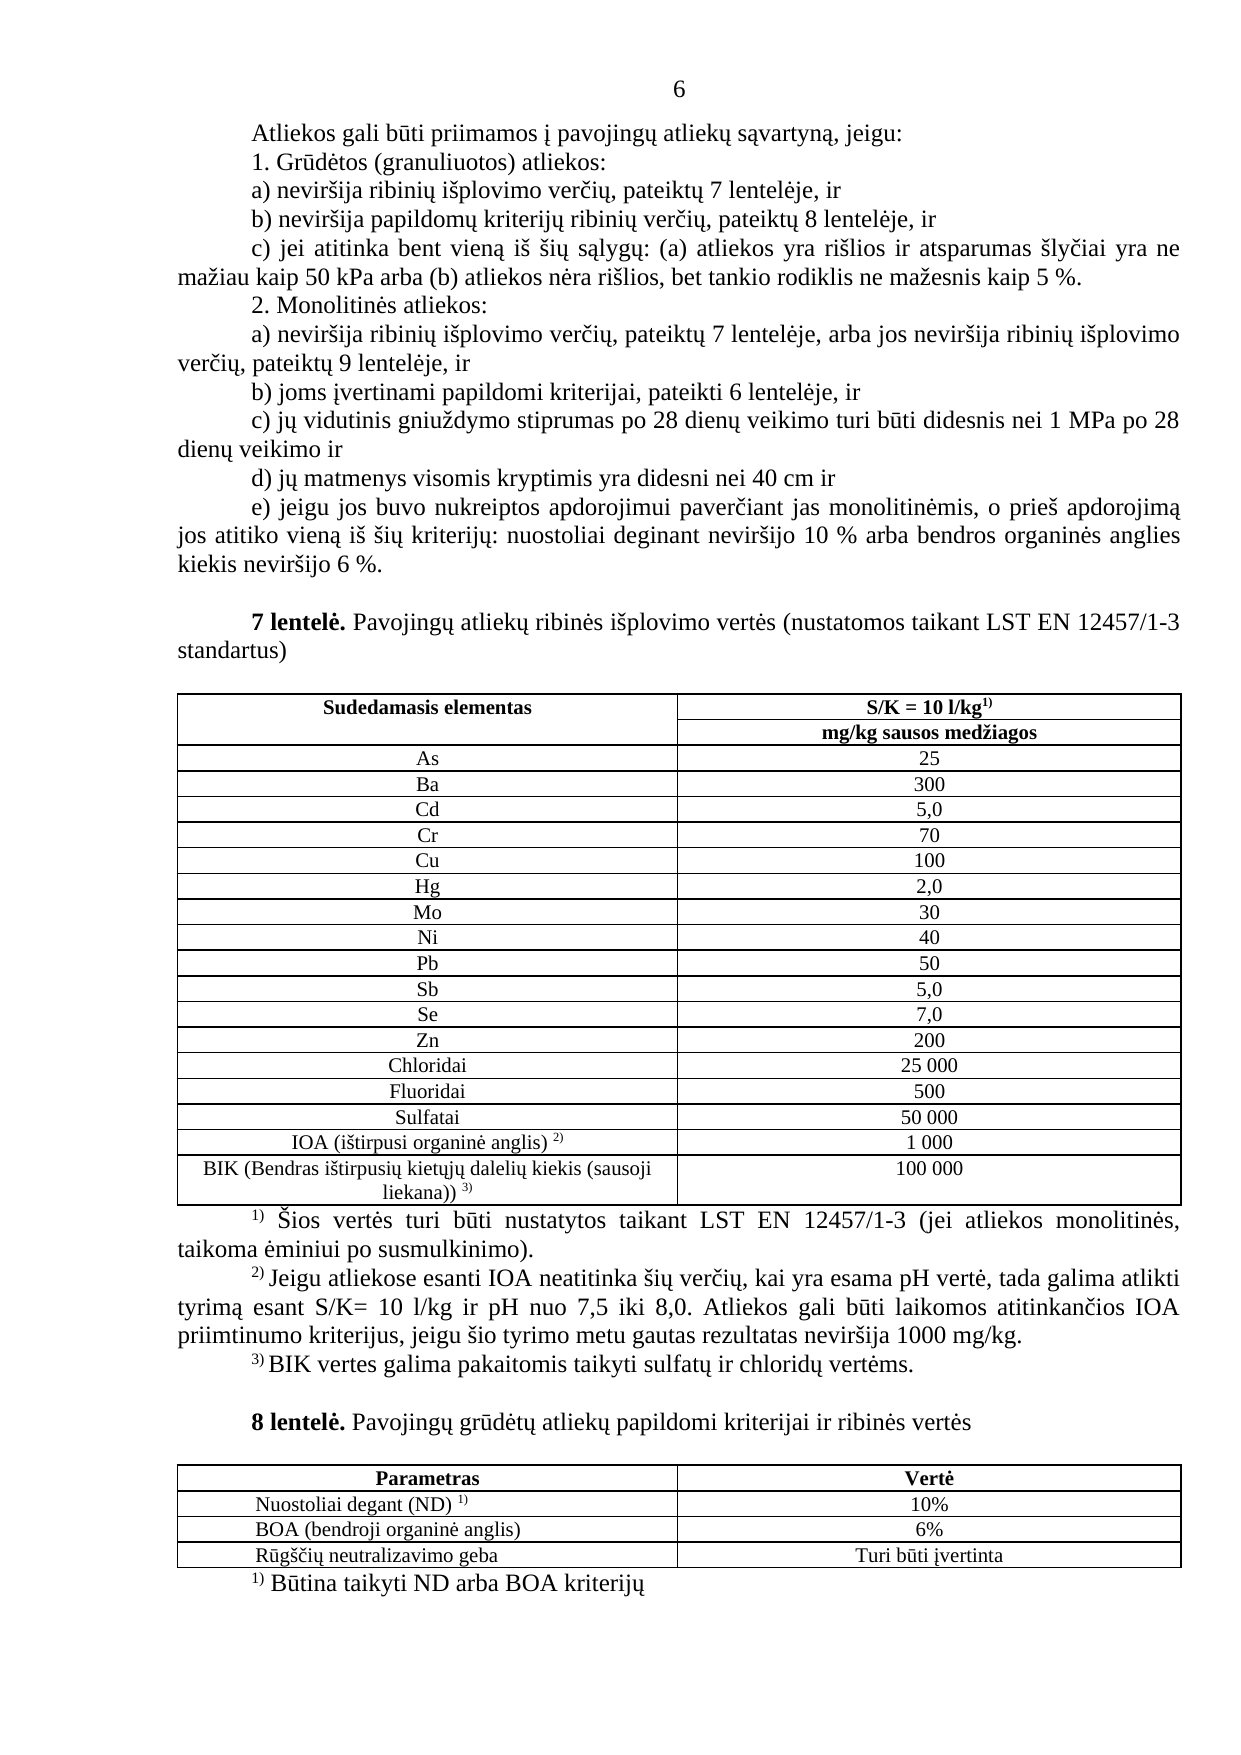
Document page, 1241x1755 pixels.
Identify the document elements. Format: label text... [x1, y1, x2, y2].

table_cell 50 [678, 951, 682, 975]
text 2) Jeigu atliekose esanti IOA neatitinka šių verčių, kai yra esama pH vertė, tada galima atlikti tyrimą esant S/K= 10 l/kg ir pH nuo 7,5 iki 8,0. Atliekos gali būti laikomos atitinkančios IOA priimtinumo kriterijus, jeigu šio tyrimo metu gautas rezultatas neviršija 1000 mg/kg. [177, 1263, 1181, 1349]
text a) neviršija ribinių išplovimo verčių, pateiktų 7 lentelėje, ir [177, 176, 1181, 204]
table_cell 70 [678, 823, 682, 847]
table_cell 300 [678, 772, 682, 796]
table_cell 100 [678, 848, 682, 872]
text e) jeigu jos buvo nukreiptos apdorojimui paverčiant jas monolitinėmis, o prieš apdorojimą jos atitiko vieną iš šių kriterijų: nuostoliai deginant neviršijo 10 % arba bendros organinės anglies kiekis neviršijo 6 %. [177, 492, 1181, 578]
text 1. Grūdėtos (granuliuotos) atliekos: [177, 147, 1181, 176]
table_cell 5,0 [678, 977, 682, 1001]
table_header Sudedamasis elementas [178, 695, 677, 744]
table_cell 40 [678, 925, 682, 949]
text 1) Šios vertės turi būti nustatytos taikant LST EN 12457/1-3 (jei atliekos monolitinės, taikoma ėminiui po susmulkinimo). [177, 1206, 1181, 1263]
text 8 lentelė. Pavojingų grūdėtų atliekų papildomi kriterijai ir ribinės vertės [177, 1407, 1181, 1436]
text 2. Monolitinės atliekos: [177, 291, 1181, 319]
table_cell Mo [673, 900, 677, 924]
text b) neviršija papildomų kriterijų ribinių verčių, pateiktų 8 lentelėje, ir [177, 204, 1181, 233]
text 3) BIK vertes galima pakaitomis taikyti sulfatų ir chloridų vertėms. [177, 1349, 1181, 1378]
table_cell 5,0 [678, 797, 682, 821]
table_cell Hg [673, 874, 677, 898]
text 1) Būtina taikyti ND arba BOA kriterijų [177, 1568, 1181, 1597]
table_cell 500 [678, 1079, 682, 1103]
text c) jų vidutinis gniuždymo stiprumas po 28 dienų veikimo turi būti didesnis nei 1 MPa po 28 dienų veikimo ir [177, 406, 1181, 463]
table_cell Se [673, 1002, 677, 1026]
table_cell Cu [673, 848, 677, 872]
text c) jei atitinka bent vieną iš šių sąlygų: (a) atliekos yra rišlios ir atsparumas šlyčiai yra ne mažiau kaip 50 kPa arba (b) atliekos nėra rišlios, bet tankio rodiklis ne mažesnis kaip 5 %. [177, 233, 1181, 291]
table_cell 100 000 [678, 1156, 1180, 1204]
table_cell Cd [673, 797, 677, 821]
table_cell 30 [678, 900, 682, 924]
table_cell Cr [673, 823, 677, 847]
table_cell Ba [673, 772, 677, 796]
text b) joms įvertinami papildomi kriterijai, pateikti 6 lentelėje, ir [177, 377, 1181, 406]
table_cell 200 [678, 1028, 682, 1052]
table_cell Ni [673, 925, 677, 949]
table_cell 25 [678, 746, 682, 770]
table_cell Pb [673, 951, 677, 975]
text Atliekos gali būti priimamos į pavojingų atliekų sąvartyną, jeigu: [177, 118, 1181, 147]
table_cell Zn [673, 1028, 677, 1052]
text d) jų matmenys visomis kryptimis yra didesni nei 40 cm ir [177, 463, 1181, 492]
text 7 lentelė. Pavojingų atliekų ribinės išplovimo vertės (nustatomos taikant LST EN 12457/1-3 standartus) [177, 607, 1181, 664]
table_cell 10% [678, 1492, 682, 1516]
table_cell 7,0 [678, 1002, 682, 1026]
text a) neviršija ribinių išplovimo verčių, pateiktų 7 lentelėje, arba jos neviršija ribinių išplovimo verčių, pateiktų 9 lentelėje, ir [177, 319, 1181, 377]
table_cell 2,0 [678, 874, 682, 898]
table_cell Sb [673, 977, 677, 1001]
table_cell 6% [678, 1517, 682, 1541]
table_cell As [673, 746, 677, 770]
